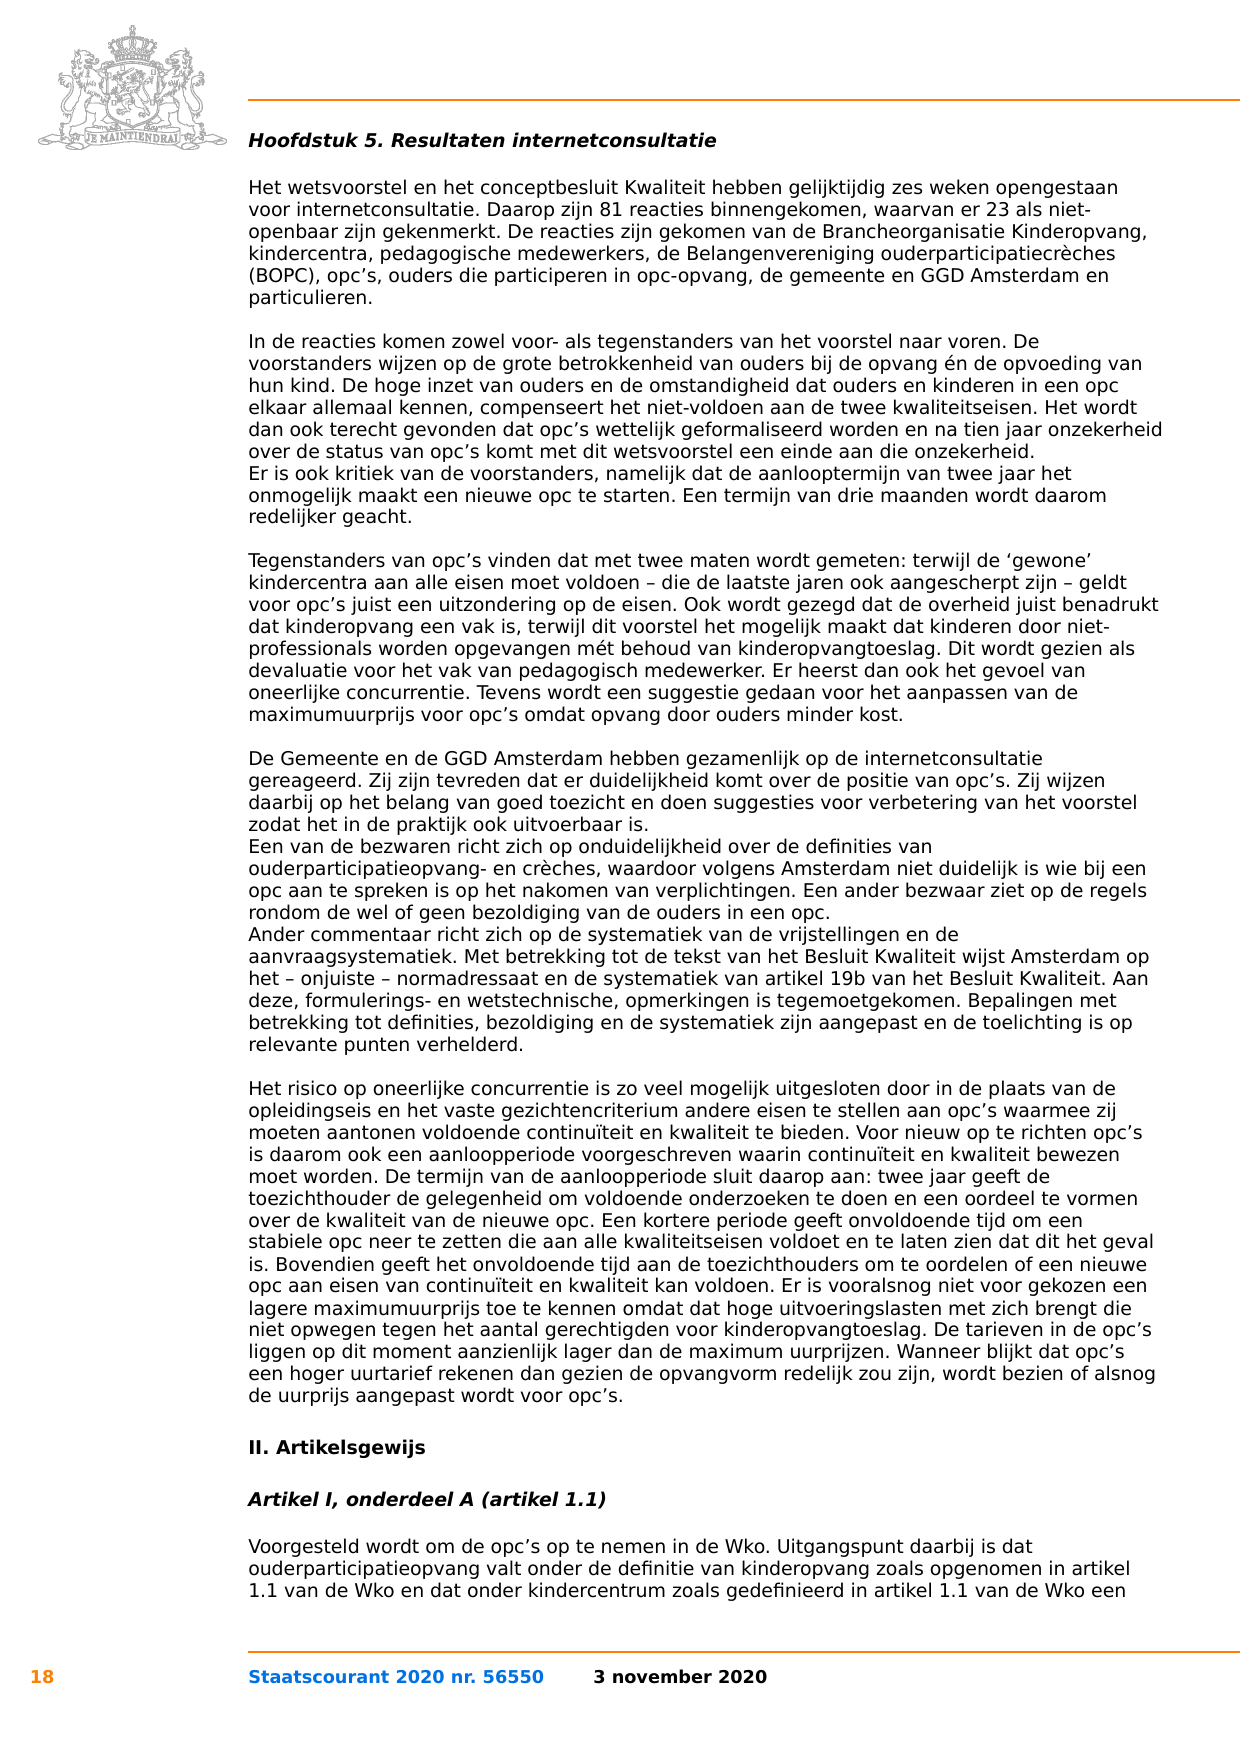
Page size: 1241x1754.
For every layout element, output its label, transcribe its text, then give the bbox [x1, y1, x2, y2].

text Voorgesteld wordt om de opc’s op te nemen in de Wko. Uitgangspunt daarbij is dat ouderparticipatieopvang valt onder de definitie van kinderopvang zoals opgenomen in artikel 1.1 van de Wko en dat onder kindercentrum zoals gedefinieerd in artikel 1.1 van de Wko een [248, 1536, 1163, 1602]
text Het risico op oneerlijke concurrentie is zo veel mogelijk uitgesloten door in de plaats van de opleidingseis en het vaste gezichtencriterium andere eisen te stellen aan opc’s waarmee zij moeten aantonen voldoende continuïteit en kwaliteit te bieden. Voor nieuw op te richten opc’s is daarom ook een aanloopperiode voorgeschreven waarin continuïteit en kwaliteit bewezen moet worden. De termijn van de aanloopperiode sluit daarop aan: twee jaar geeft de toezichthouder de gelegenheid om voldoende onderzoeken te doen en een oordeel te vormen over de kwaliteit van de nieuwe opc. Een kortere periode geeft onvoldoende tijd om een stabiele opc neer te zetten die aan alle kwaliteitseisen voldoet en te laten zien dat dit het geval is. Bovendien geeft het onvoldoende tijd aan de toezichthouders om te oordelen of een nieuwe opc aan eisen van continuïteit en kwaliteit kan voldoen. Er is vooralsnog niet voor gekozen een lagere maximumuurprijs toe te kennen omdat dat hoge uitvoeringslasten met zich brengt die niet opwegen tegen het aantal gerechtigden voor kinderopvangtoeslag. De tarieven in de opc’s liggen op dit moment aanzienlijk lager dan de maximum uurprijzen. Wanneer blijkt dat opc’s een hoger uurtarief rekenen dan gezien de opvangvorm redelijk zou zijn, wordt bezien of alsnog de uurprijs aangepast wordt voor opc’s. [248, 1078, 1163, 1407]
text Er is ook kritiek van de voorstanders, namelijk dat de aanlooptermijn van twee jaar het onmogelijk maakt een nieuwe opc te starten. Een termijn van drie maanden wordt daarom redelijker geacht. [248, 462, 1163, 528]
subtitle Hoofdstuk 5. Resultaten internetconsultatie [248, 130, 1163, 152]
text Een van de bezwaren richt zich op onduidelijkheid over de definities van ouderparticipatieopvang- en crèches, waardoor volgens Amsterdam niet duidelijk is wie bij een opc aan te spreken is op het nakomen van verplichtingen. Een ander bezwaar ziet op de regels rondom de wel of geen bezoldiging van de ouders in een opc. [248, 836, 1163, 924]
text In de reacties komen zowel voor- als tegenstanders van het voorstel naar voren. De voorstanders wijzen op de grote betrokkenheid van ouders bij de opvang én de opvoeding van hun kind. De hoge inzet van ouders en de omstandigheid dat ouders en kinderen in een opc elkaar allemaal kennen, compenseert het niet-voldoen aan de twee kwaliteitseisen. Het wordt dan ook terecht gevonden dat opc’s wettelijk geformaliseerd worden en na tien jaar onzekerheid over de status van opc’s komt met dit wetsvoorstel een einde aan die onzekerheid. [248, 331, 1163, 462]
subtitle Artikel I, onderdeel A (artikel 1.1) [248, 1489, 1163, 1511]
subtitle II. Artikelsgewijs [248, 1437, 1163, 1459]
text Het wetsvoorstel en het conceptbesluit Kwaliteit hebben gelijktijdig zes weken opengestaan voor internetconsultatie. Daarop zijn 81 reacties binnengekomen, waarvan er 23 als niet-openbaar zijn gekenmerkt. De reacties zijn gekomen van de Brancheorganisatie Kinderopvang, kindercentra, pedagogische medewerkers, de Belangenvereniging ouderparticipatiecrèches (BOPC), opc’s, ouders die participeren in opc-opvang, de gemeente en GGD Amsterdam en particulieren. [248, 177, 1163, 309]
picture [38, 25, 227, 150]
text Ander commentaar richt zich op de systematiek van de vrijstellingen en de aanvraagsystematiek. Met betrekking tot de tekst van het Besluit Kwaliteit wijst Amsterdam op het – onjuiste – normadressaat en de systematiek van artikel 19b van het Besluit Kwaliteit. Aan deze, formulerings- en wetstechnische, opmerkingen is tegemoetgekomen. Bepalingen met betrekking tot definities, bezoldiging en de systematiek zijn aangepast en de toelichting is op relevante punten verhelderd. [248, 924, 1163, 1056]
text De Gemeente en de GGD Amsterdam hebben gezamenlijk op de internetconsultatie gereageerd. Zij zijn tevreden dat er duidelijkheid komt over de positie van opc’s. Zij wijzen daarbij op het belang van goed toezicht en doen suggesties voor verbetering van het voorstel zodat het in de praktijk ook uitvoerbaar is. [248, 748, 1163, 836]
text Tegenstanders van opc’s vinden dat met twee maten wordt gemeten: terwijl de ‘gewone’ kindercentra aan alle eisen moet voldoen – die de laatste jaren ook aangescherpt zijn – geldt voor opc’s juist een uitzondering op de eisen. Ook wordt gezegd dat de overheid juist benadrukt dat kinderopvang een vak is, terwijl dit voorstel het mogelijk maakt dat kinderen door niet-professionals worden opgevangen mét behoud van kinderopvangtoeslag. Dit wordt gezien als devaluatie voor het vak van pedagogisch medewerker. Er heerst dan ook het gevoel van oneerlijke concurrentie. Tevens wordt een suggestie gedaan voor het aanpassen van de maximumuurprijs voor opc’s omdat opvang door ouders minder kost. [248, 550, 1163, 726]
